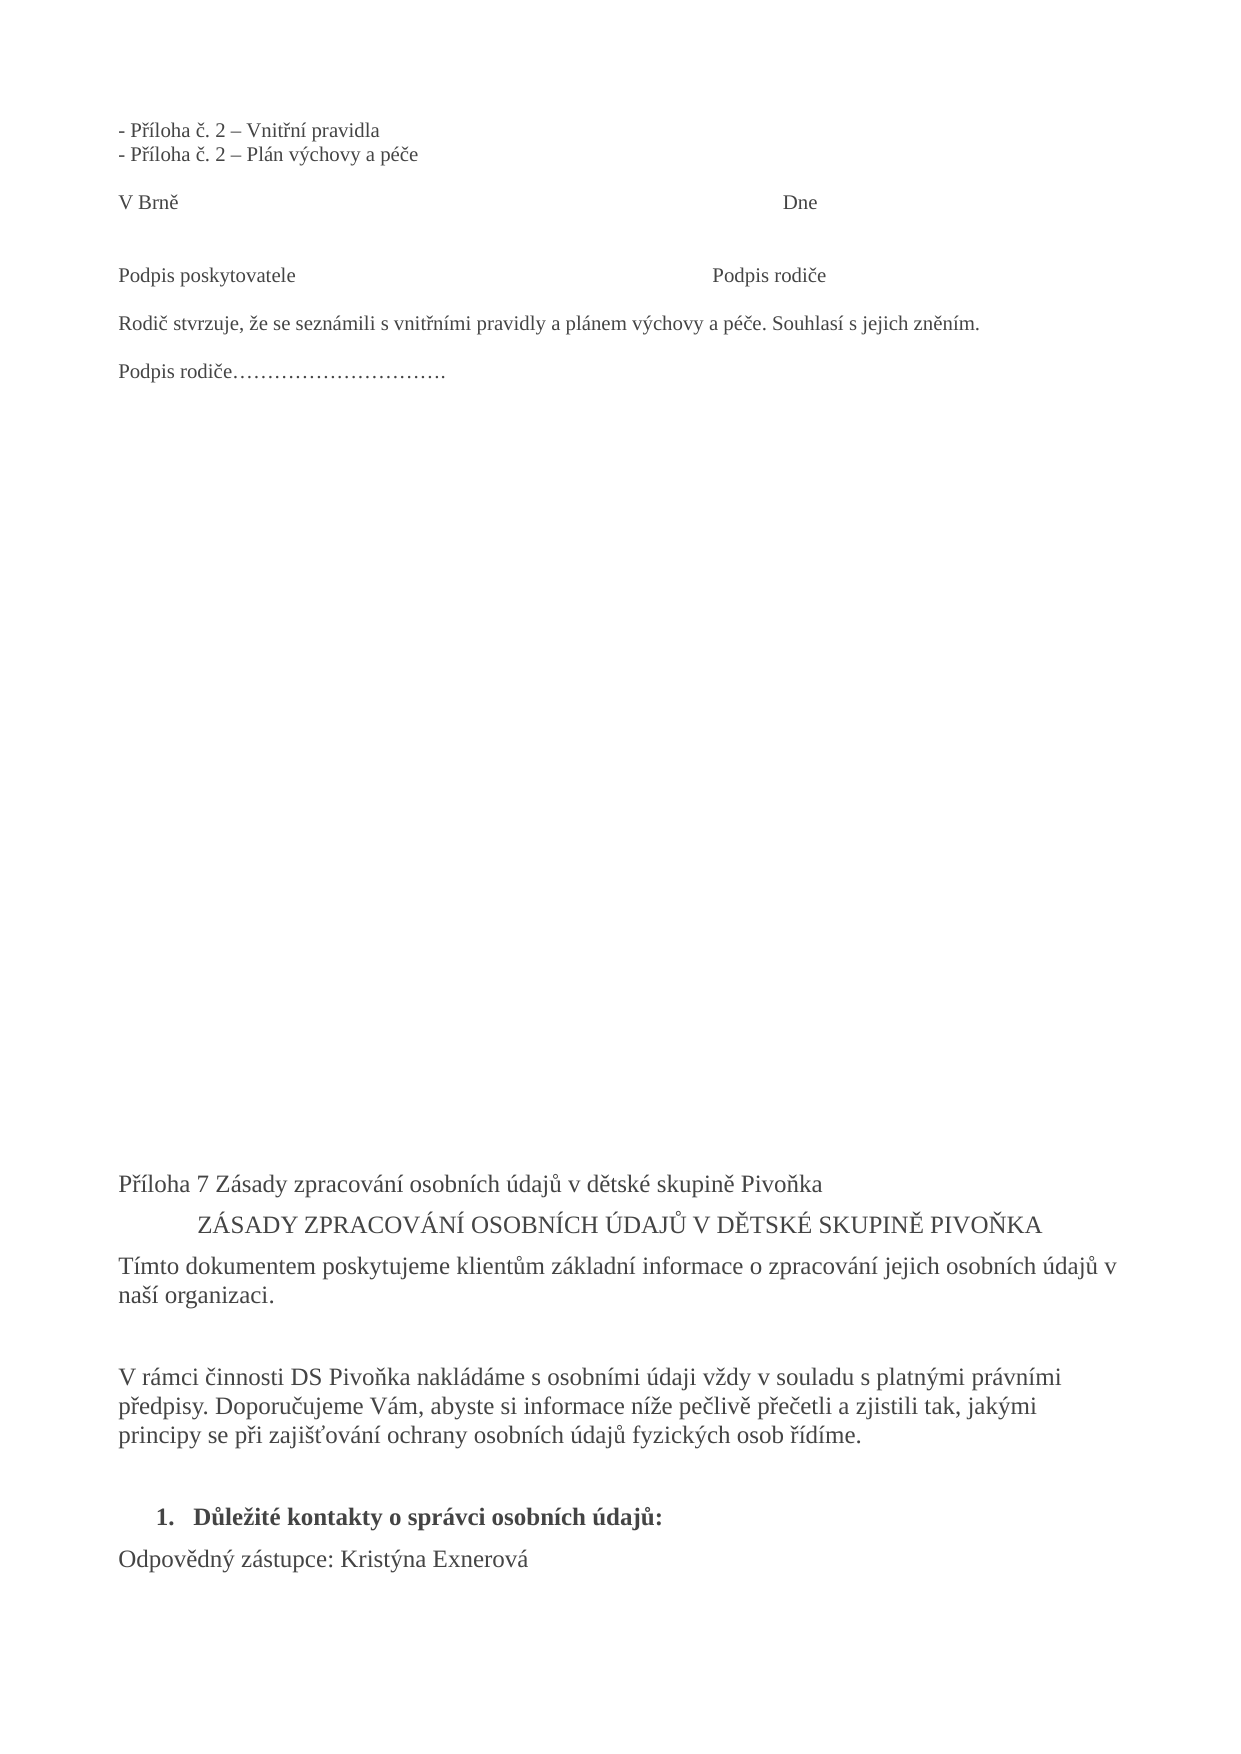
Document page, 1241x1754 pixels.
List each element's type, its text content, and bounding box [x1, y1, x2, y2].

text V Brně Dne [118, 190, 1122, 214]
text Podpis rodiče…………………………. [118, 359, 1122, 383]
text Odpovědný zástupce: Kristýna Exnerová [118, 1544, 1122, 1572]
text Příloha 7 Zásady zpracování osobních údajů v dětské skupině Pivoňka [118, 1169, 1122, 1197]
text V rámci činnosti DS Pivoňka nakládáme s osobními údaji vždy v souladu s platnými právními předpisy. Doporučujeme Vám, abyste si informace níže pečlivě přečetli a zjistili tak, jakými principy se při zajišťování ochrany osobních údajů fyzických osob řídíme. [118, 1362, 1122, 1449]
text - Příloha č. 2 – Vnitřní pravidla [118, 118, 1122, 142]
text ZÁSADY ZPRACOVÁNÍ OSOBNÍCH ÚDAJŮ V DĚTSKÉ SKUPINĚ PIVOŇKA [118, 1210, 1122, 1239]
list Důležité kontakty o správci osobních údajů: [156, 1502, 1122, 1531]
text - Příloha č. 2 – Plán výchovy a péče [118, 142, 1122, 166]
text Podpis poskytovatele Podpis rodiče [118, 262, 1122, 287]
text Rodič stvrzuje, že se seznámili s vnitřními pravidly a plánem výchovy a péče. Souhlasí s jejich zněním. [118, 311, 1122, 335]
text Tímto dokumentem poskytujeme klientům základní informace o zpracování jejich osobních údajů v naší organizaci. [118, 1251, 1122, 1309]
